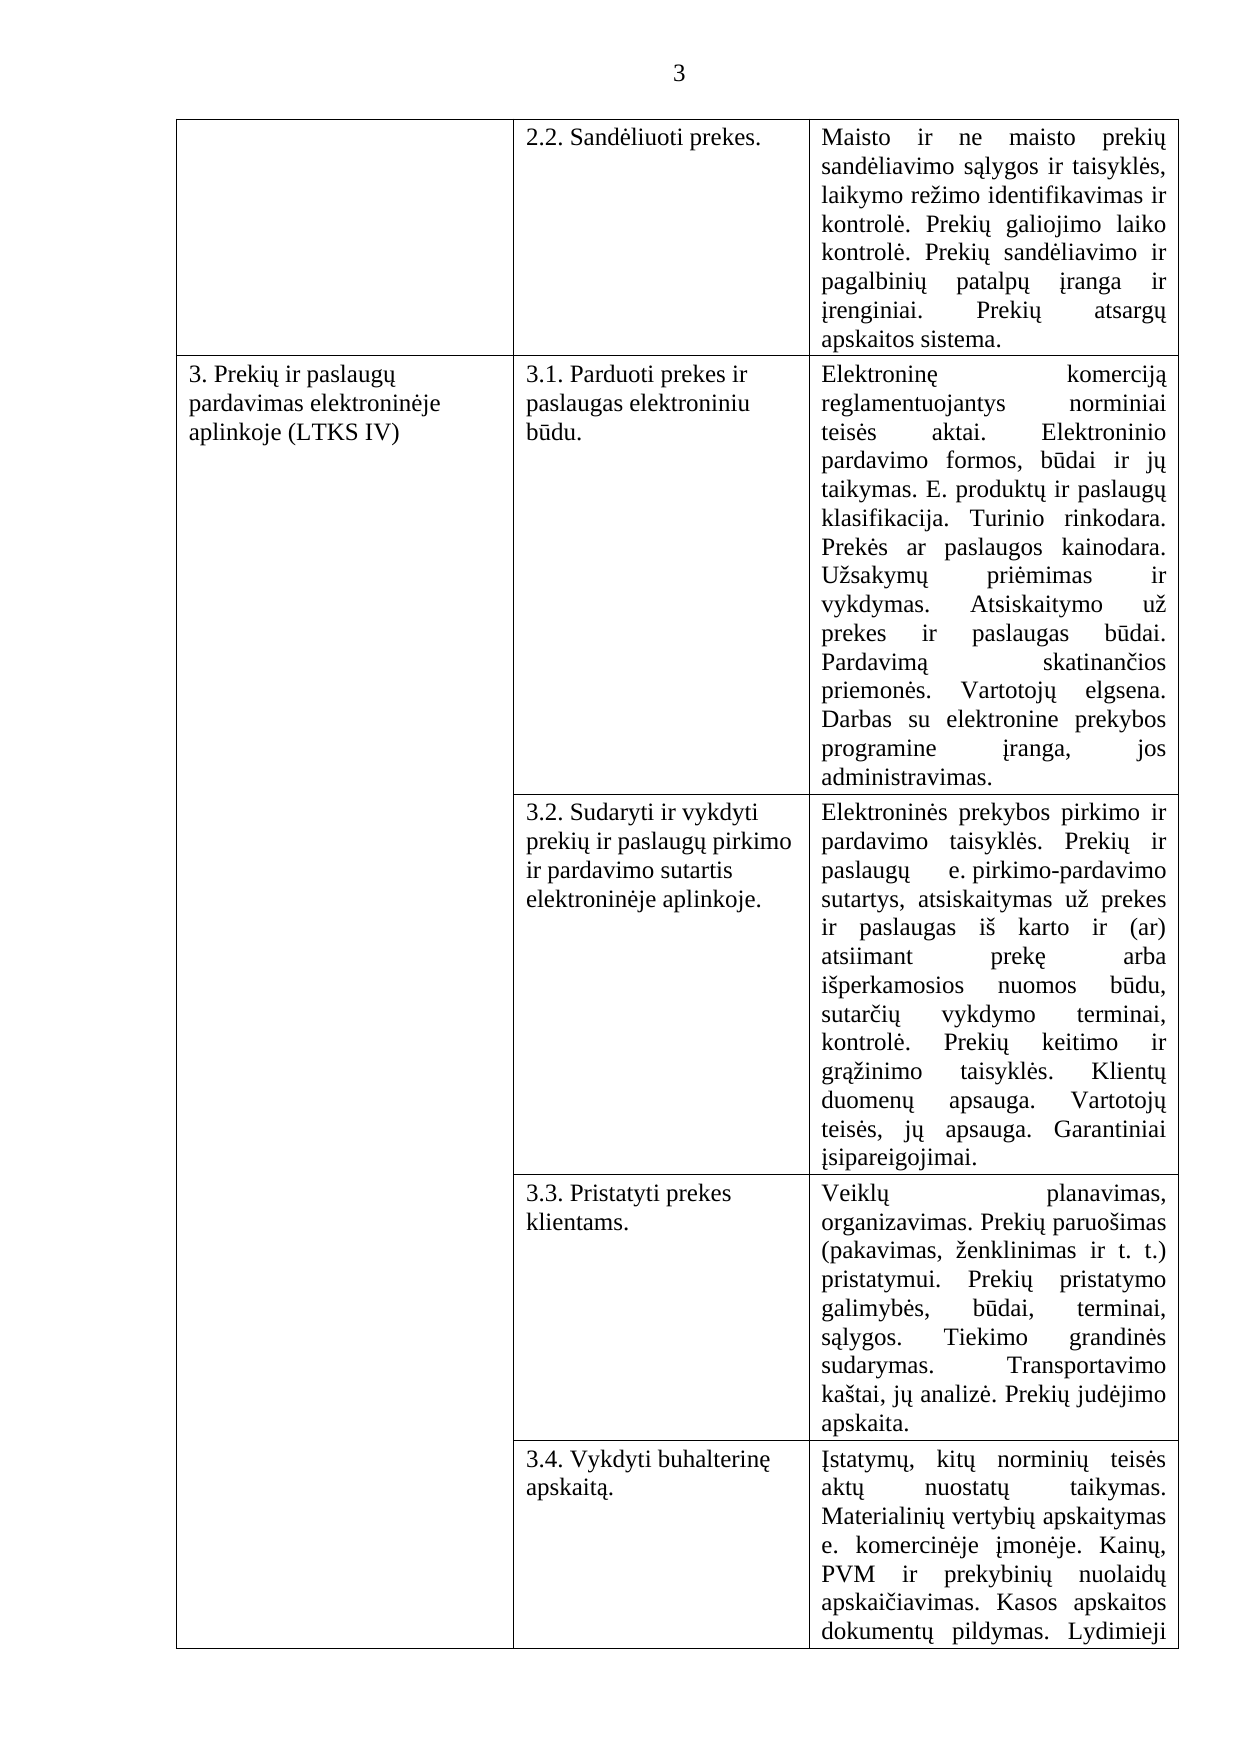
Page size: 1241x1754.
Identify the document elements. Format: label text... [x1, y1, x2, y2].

table_cell 3. Prekių ir paslaugų pardavimas elektroninėje aplinkoje (LTKS IV) [177, 356, 513, 1648]
table_cell Veiklų planavimas, organizavimas. Prekių paruošimas (pakavimas, ženklinimas ir t. t.) pristatymui. Prekių pristatymo galimybės, būdai, terminai, sąlygos. Tiekimo grandinės sudarymas. Transportavimo kaštai, jų analizė. Prekių judėjimo apskaita. [810, 1175, 1178, 1440]
table_cell 3.1. Parduoti prekes ir paslaugas elektroniniu būdu. [514, 356, 809, 793]
table_cell 3.3. Pristatyti prekes klientams. [514, 1175, 809, 1440]
table_cell Elektroninę komerciją reglamentuojantys norminiai teisės aktai. Elektroninio pardavimo formos, būdai ir jų taikymas. E. produktų ir paslaugų klasifikacija. Turinio rinkodara. Prekės ar paslaugos kainodara. Užsakymų priėmimas ir vykdymas. Atsiskaitymo už prekes ir paslaugas būdai. Pardavimą skatinančios priemonės. Vartotojų elgsena. Darbas su elektronine prekybos programine įranga, jos administravimas. [810, 356, 1178, 793]
table_cell 3.4. Vykdyti buhalterinę apskaitą. [514, 1441, 809, 1648]
table_cell [177, 120, 513, 355]
table_cell Įstatymų, kitų norminių teisės aktų nuostatų taikymas. Materialinių vertybių apskaitymas e. komercinėje įmonėje. Kainų, PVM ir prekybinių nuolaidų apskaičiavimas. Kasos apskaitos dokumentų pildymas. Lydimieji [810, 1441, 1178, 1648]
table_cell 3.2. Sudaryti ir vykdyti prekių ir paslaugų pirkimo ir pardavimo sutartis elektroninėje aplinkoje. [514, 795, 809, 1174]
table_cell 2.2. Sandėliuoti prekes. [514, 120, 809, 355]
table_cell Elektroninės prekybos pirkimo ir pardavimo taisyklės. Prekių ir paslaugų e. pirkimo-pardavimo sutartys, atsiskaitymas už prekes ir paslaugas iš karto ir (ar) atsiimant prekę arba išperkamosios nuomos būdu, sutarčių vykdymo terminai, kontrolė. Prekių keitimo ir grąžinimo taisyklės. Klientų duomenų apsauga. Vartotojų teisės, jų apsauga. Garantiniai įsipareigojimai. [810, 795, 1178, 1174]
table_cell Maisto ir ne maisto prekių sandėliavimo sąlygos ir taisyklės, laikymo režimo identifikavimas ir kontrolė. Prekių galiojimo laiko kontrolė. Prekių sandėliavimo ir pagalbinių patalpų įranga ir įrenginiai. Prekių atsargų apskaitos sistema. [810, 120, 1178, 355]
